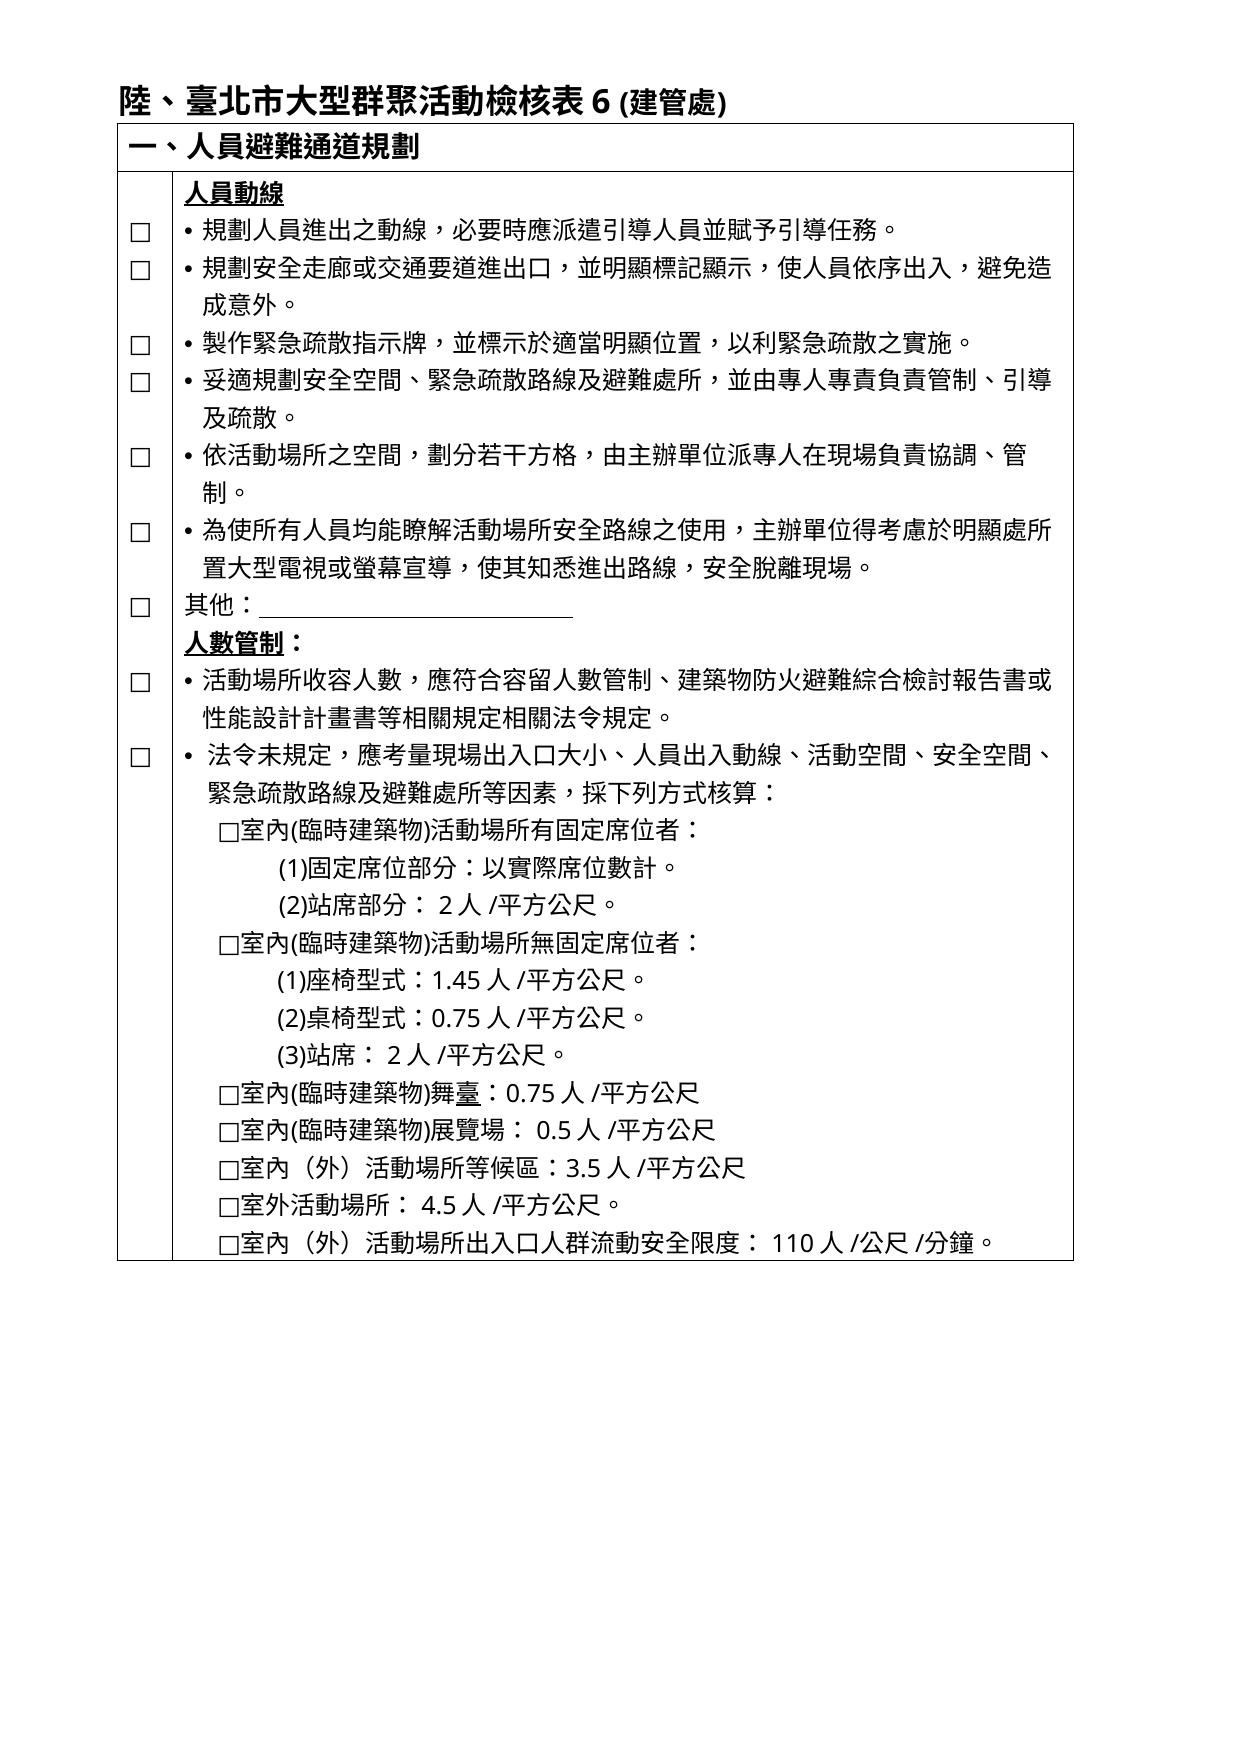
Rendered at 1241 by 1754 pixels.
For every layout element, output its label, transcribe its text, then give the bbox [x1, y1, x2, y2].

table_cell 人員動線 規劃人員進出之動線，必要時應派遣引導人員並賦予引導任務。 規劃安全走廊或交通要道進出口，並明顯標記顯示，使人員依序出入，避免造成意外。 製作緊急疏散指示牌，並標示於適當明顯位置，以利緊急疏散之實施。 妥適規劃安全空間、緊急疏散路線及避難處所，並由專人專責負責管制、引導及疏散。 依活動場所之空間，劃分若干方格，由主辦單位派專人在現場負責協調、管制。 為使所有人員均能瞭解活動場所安全路線之使用，主辦單位得考慮於明顯處所置大型電視或螢幕宣導，使其知悉進出路線，安全脫離現場。 其他： 人數管制： 活動場所收容人數，應符合容留人數管制、建築物防火避難綜合檢討報告書或性能設計計畫書等相關規定相關法令規定。 法令未規定，應考量現場出入口大小、人員出入動線、活動空間、安全空間、緊急疏散路線及避難處所等因素，採下列方式核算： □室內(臨時建築物)活動場所有固定席位者： (1)固定席位部分：以實際席位數計。 (2)站席部分： 2人 /平方公尺。 □室內(臨時建築物)活動場所無固定席位者： (1)座椅型式：1.45人 /平方公尺。 (2)桌椅型式：0.75人 /平方公尺。 (3)站席： 2人 /平方公尺。 □室內(臨時建築物)舞臺：0.75人 /平方公尺 □室內(臨時建築物)展覽場： 0.5人 /平方公尺 □室內（外）活動場所等候區：3.5人 /平方公尺 □室外活動場所： 4.5人 /平方公尺。 □室內（外）活動場所出入口人群流動安全限度： 110人 /公尺 /分鐘。 [173, 172, 1073, 1259]
table_header 一、人員避難通道規劃 [118, 124, 1073, 171]
text 陸、臺北市大型群聚活動檢核表6 (建管處) [118, 75, 1122, 123]
table_cell □ □ □ □ □ □ □ □ □ [118, 172, 172, 1259]
